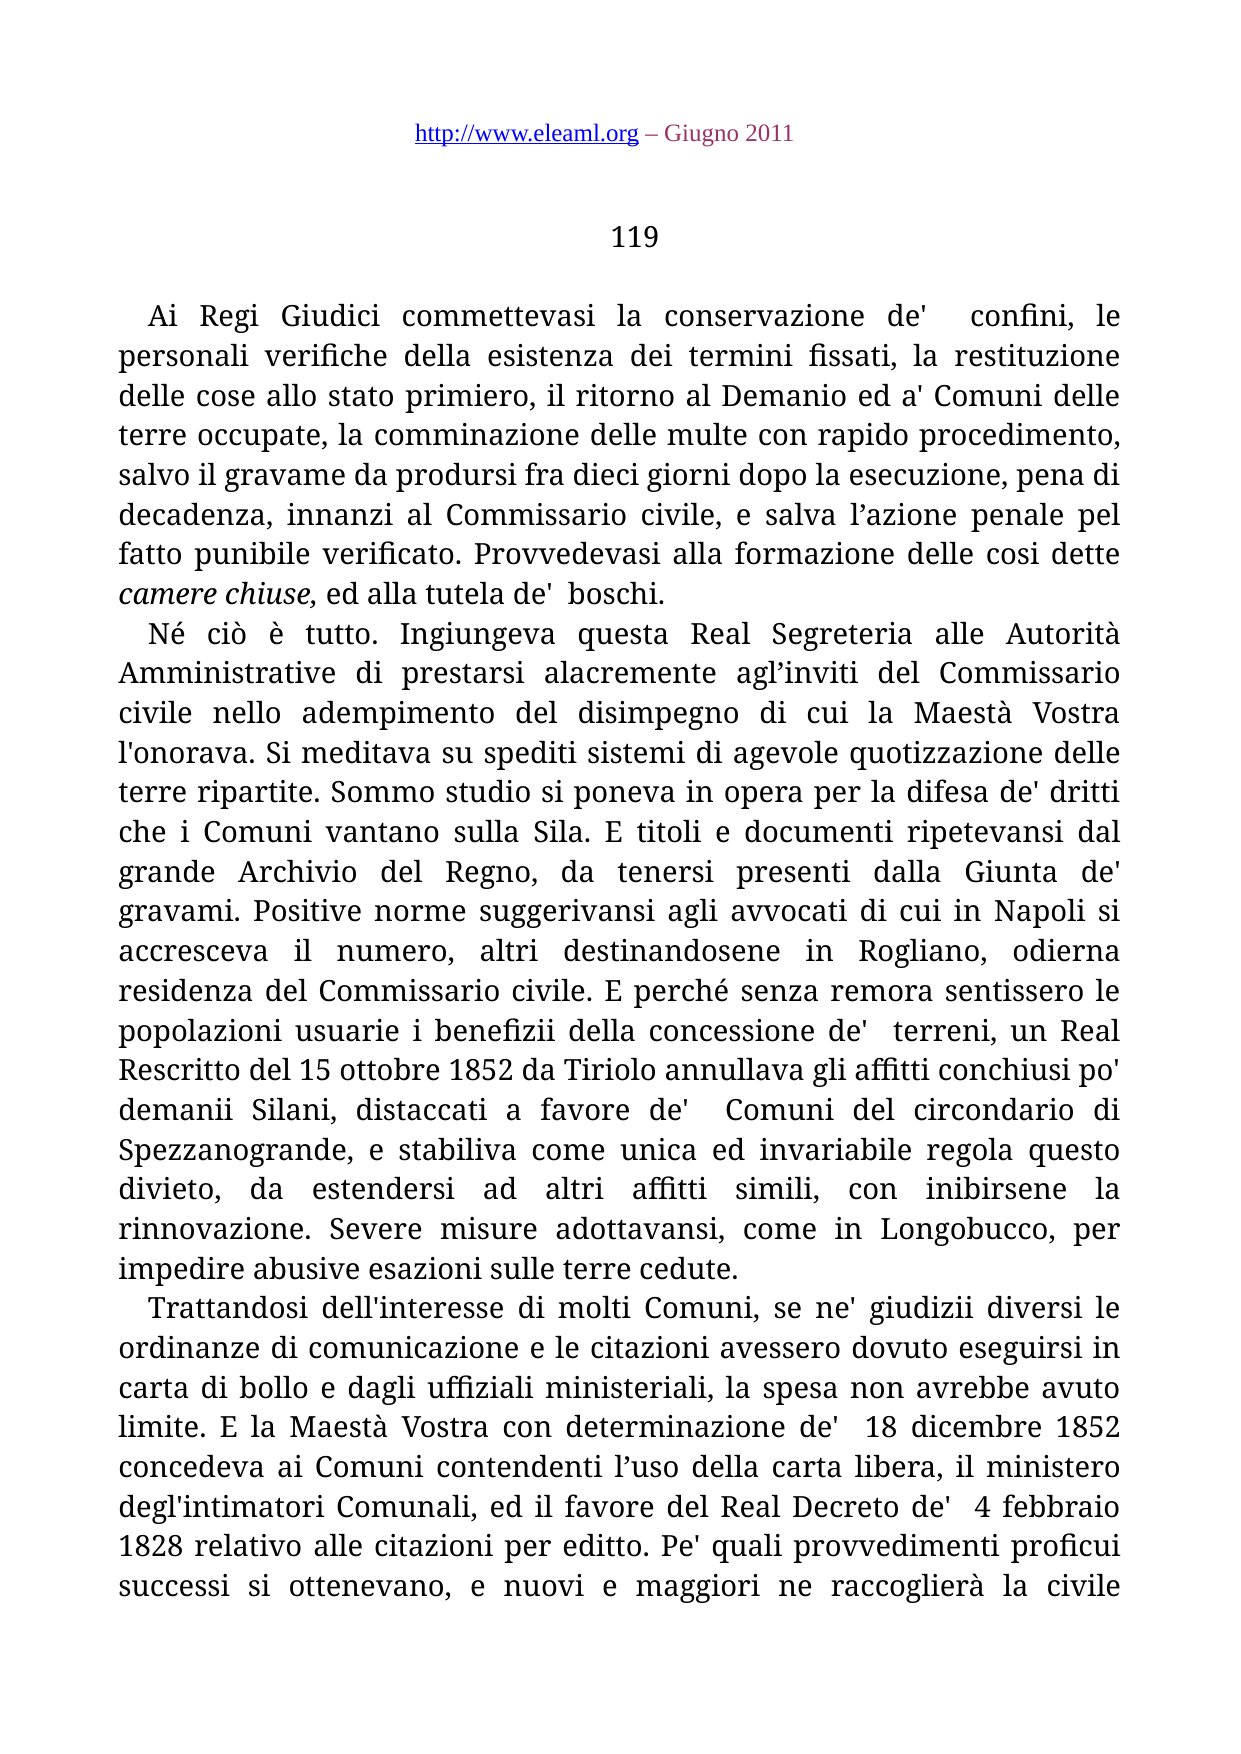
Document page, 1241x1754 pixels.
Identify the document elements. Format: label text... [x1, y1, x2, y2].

text Trattandosi dell'interesse di molti Comuni, se ne' giudizii diversi le ordinanze di comunicazione e le citazioni avessero dovuto eseguirsi in carta di bollo e dagli uffiziali ministeriali, la spesa non avrebbe avuto limite. E la Maestà Vostra con determinazione de' 18 dicembre 1852 concedeva ai Comuni contendenti l’uso della carta libera, il ministero degl'intimatori Comunali, ed il favore del Real Decreto de' 4 febbraio 1828 relativo alle citazioni per editto. Pe' quali provvedimenti proficui successi si ottenevano, e nuovi e maggiori ne raccoglierà la civile [118, 1288, 1122, 1605]
text Né ciò è tutto. Ingiungeva questa Real Segreteria alle Autorità Amministrative di prestarsi alacremente agl’inviti del Commissario civile nello adempimento del disimpegno di cui la Maestà Vostra l'onorava. Si meditava su spediti sistemi di agevole quotizzazione delle terre ripartite. Sommo studio si poneva in opera per la difesa de' dritti che i Comuni vantano sulla Sila. E titoli e documenti ripetevansi dal grande Archivio del Regno, da tenersi presenti dalla Giunta de' gravami. Positive norme suggerivansi agli avvocati di cui in Napoli si accresceva il numero, altri destinandosene in Rogliano, odierna residenza del Commissario civile. E perché senza remora sentissero le popolazioni usuarie i benefizii della concessione de' terreni, un Real Rescritto del 15 ottobre 1852 da Tiriolo annullava gli affitti conchiusi po' demanii Silani, distaccati a favore de' Comuni del circondario di Spezzanogrande, e stabiliva come unica ed invariabile regola questo divieto, da estendersi ad altri affitti simili, con inibirsene la rinnovazione. Severe misure adottavansi, come in Longobucco, per impedire abusive esazioni sulle terre cedute. [118, 613, 1122, 1288]
text Ai Regi Giudici commettevasi la conservazione de' confini, le personali verifiche della esistenza dei termini fissati, la restituzione delle cose allo stato primiero, il ritorno al Demanio ed a' Comuni delle terre occupate, la comminazione delle multe con rapido procedimento, salvo il gravame da prodursi fra dieci giorni dopo la esecuzione, pena di decadenza, innanzi al Commissario civile, e salva l’azione penale pel fatto punibile verificato. Provvedevasi alla formazione delle cosi dette camere chiuse, ed alla tutela de' boschi. [118, 295, 1122, 613]
text 119 [118, 216, 1122, 256]
